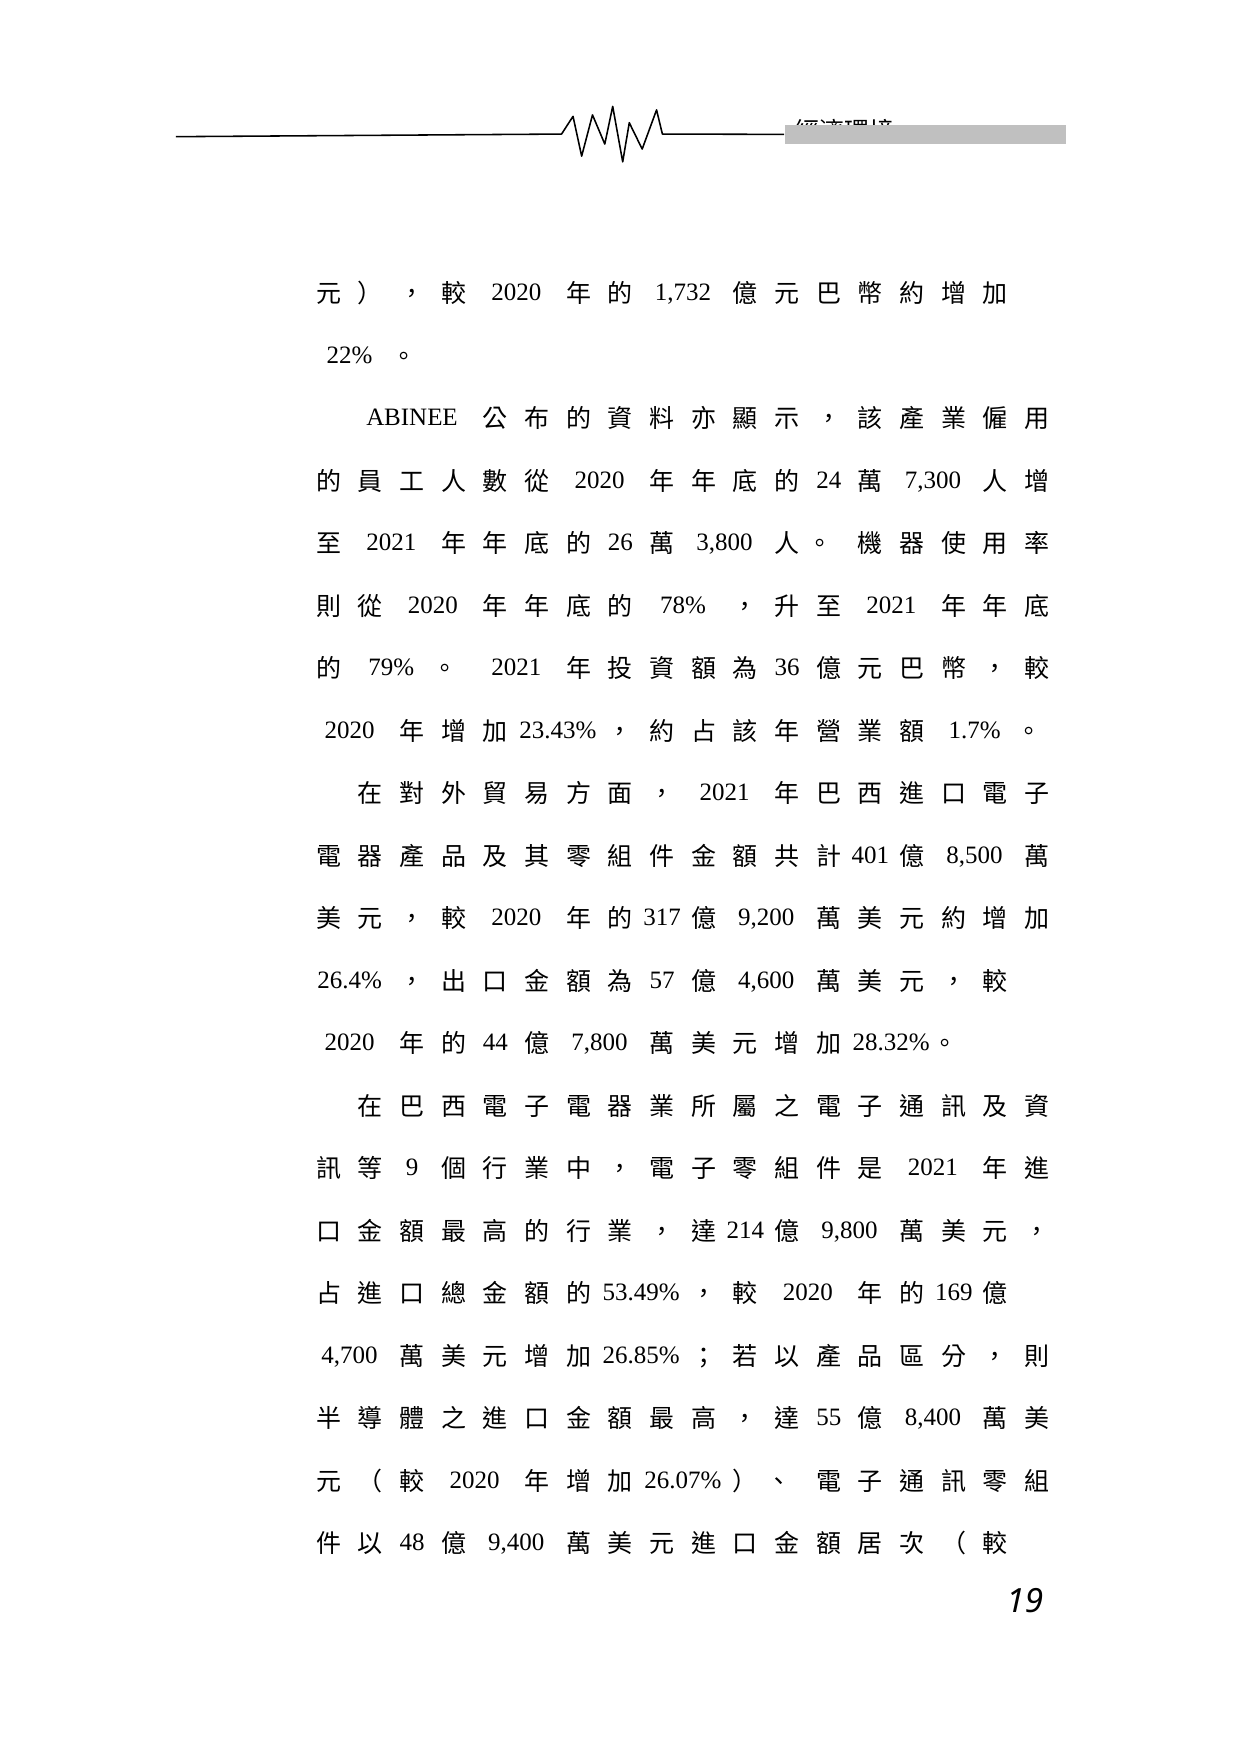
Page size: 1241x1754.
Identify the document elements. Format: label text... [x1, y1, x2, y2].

text 元），較2020年的1,732億元巴幣約增加22%。 [281, 250, 1058, 375]
text ABINEE公布的資料亦顯示，該產業僱用的員工人數從2020年年底的24萬7,300人增至2021年年底的26萬3,800人。機器使用率則從2020年年底的78%，升至2021年年底的79%。2021年投資額為36億元巴幣，較2020年增加23.43%，約占該年營業額1.7%。 [281, 375, 1058, 750]
text 在對外貿易方面，2021年巴西進口電子電器產品及其零組件金額共計401億8,500萬美元，較2020年的317億9,200萬美元約增加26.4%，出口金額為57億4,600萬美元，較2020年的44億7,800萬美元增加28.32%。 [281, 750, 1058, 1063]
text 在巴西電子電器業所屬之電子通訊及資訊等9個行業中，電子零組件是2021年進口金額最高的行業，達214億9,800萬美元，占進口總金額的53.49%，較2020年的169億4,700萬美元增加26.85%；若以產品區分，則半導體之進口金額最高，達55億8,400萬美元（較2020年增加26.07%）、電子通訊零組件以48億9,400萬美元進口金額居次（較 [281, 1063, 1058, 1563]
